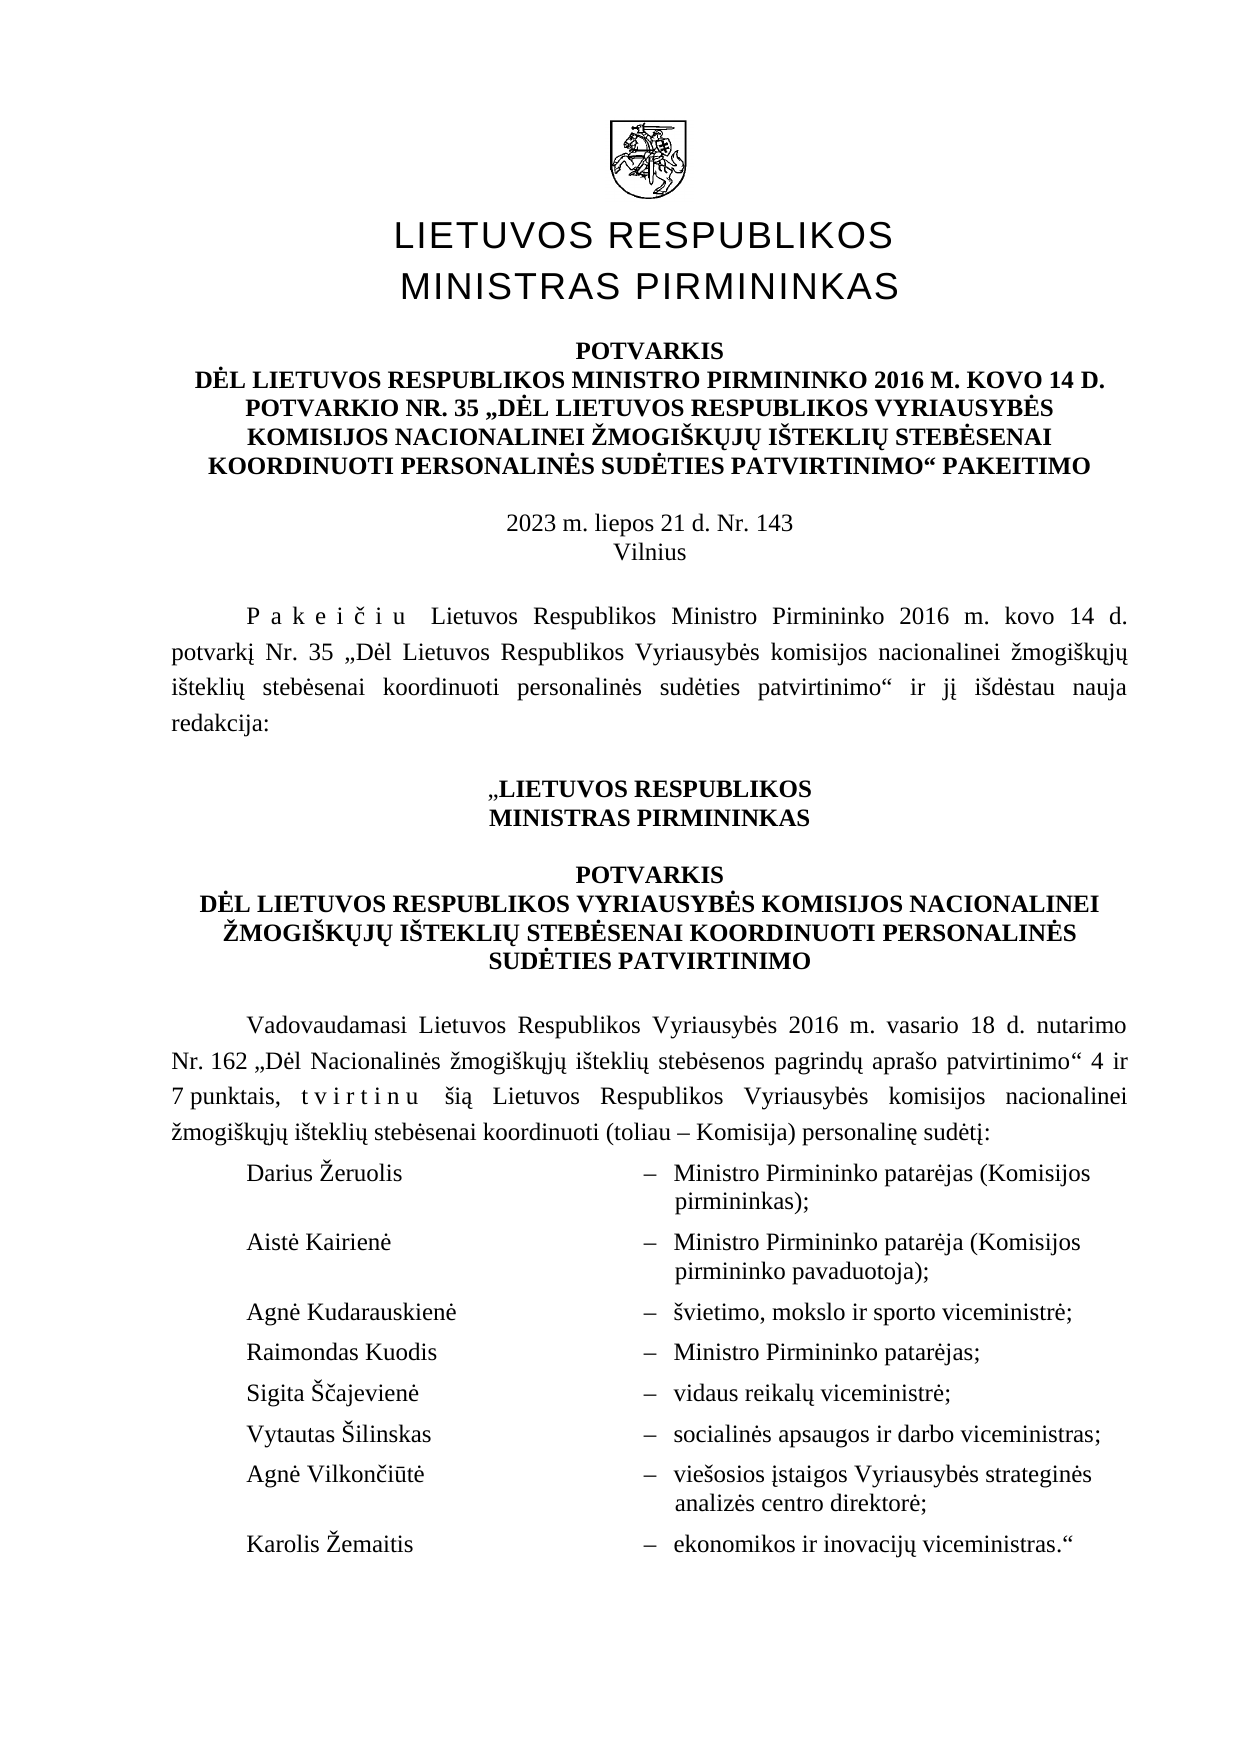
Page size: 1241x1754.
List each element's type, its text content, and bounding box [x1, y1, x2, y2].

text potvarkis [171, 860, 1128, 889]
text Karolis Žemaitis – ekonomikos ir inovacijų viceministras.“ [246, 1529, 1128, 1558]
text Darius Žeruolis – Ministro Pirmininko patarėjas (Komisijos pirmininkas); [246, 1158, 1128, 1215]
text MINISTRAS PIRMININKAS [171, 264, 1128, 307]
text Vilnius [171, 537, 1128, 566]
text DĖL LIETUVOS RESPUBLIKOS MINISTRO PIRMININKO 2016 M. KOVO 14 D. POTVARKIO NR. 35 „DĖL LIETUVOS RESPUBLIKOS VYRIAUSYBĖS KOMISIJOS NACIONALINEI ŽMOGIŠKŲJŲ IŠTEKLIŲ STEBĖSENAI KOORDINUOTI PERSONALINĖS SUDĖTIES PATVIRTINIMO“ PAKEITIMO [171, 365, 1128, 480]
subtitle POTVARKIS [171, 336, 1128, 365]
text Vadovaudamasi Lietuvos Respublikos Vyriausybės 2016 m. vasario 18 d. nutarimo Nr. 162 „Dėl Nacionalinės žmogiškųjų išteklių stebėsenos pagrindų aprašo patvirtinimo“ 4 ir 7 punktais, tvirtinu šią Lietuvos Respublikos Vyriausybės komisijos nacionalinei žmogiškųjų išteklių stebėsenai koordinuoti (toliau – Komisija) personalinę sudėtį: [171, 1004, 1128, 1146]
text Raimondas Kuodis – Ministro Pirmininko patarėjas; [246, 1337, 1128, 1366]
text LIETUVOS RESPUBLIKOS [171, 214, 1128, 257]
text Aistė Kairienė – Ministro Pirmininko patarėja (Komisijos pirmininko pavaduotoja); [246, 1227, 1128, 1284]
text DĖL LIETUVOS RESPUBLIKOS VYRIAUSYBĖS KOMISIJOS NACIONALINEI ŽMOGIŠKŲJŲ IŠTEKLIŲ STEBĖSENAI KOORDINUOTI PERSONALINĖS SUDĖTIES PATVIRTINIMO [171, 889, 1128, 975]
text Sigita Ščajevienė – vidaus reikalų viceministrė; [246, 1378, 1128, 1407]
text Agnė Kudarauskienė – švietimo, mokslo ir sporto viceministrė; [246, 1297, 1128, 1325]
text ministrAS pirmininkAS [171, 803, 1128, 831]
text „Lietuvos respublikos [171, 774, 1128, 803]
text Vytautas Šilinskas – socialinės apsaugos ir darbo viceministras; [246, 1419, 1128, 1447]
text Pakeičiu Lietuvos Respublikos Ministro Pirmininko 2016 m. kovo 14 d. potvarkį Nr. 35 „Dėl Lietuvos Respublikos Vyriausybės komisijos nacionalinei žmogiškųjų išteklių stebėsenai koordinuoti personalinės sudėties patvirtinimo“ ir jį išdėstau nauja redakcija: [171, 595, 1128, 736]
text 2023 m. liepos 21 d. Nr. 143 [171, 508, 1128, 537]
text Agnė Vilkončiūtė – viešosios įstaigos Vyriausybės strateginės analizės centro direktorė; [246, 1459, 1128, 1517]
